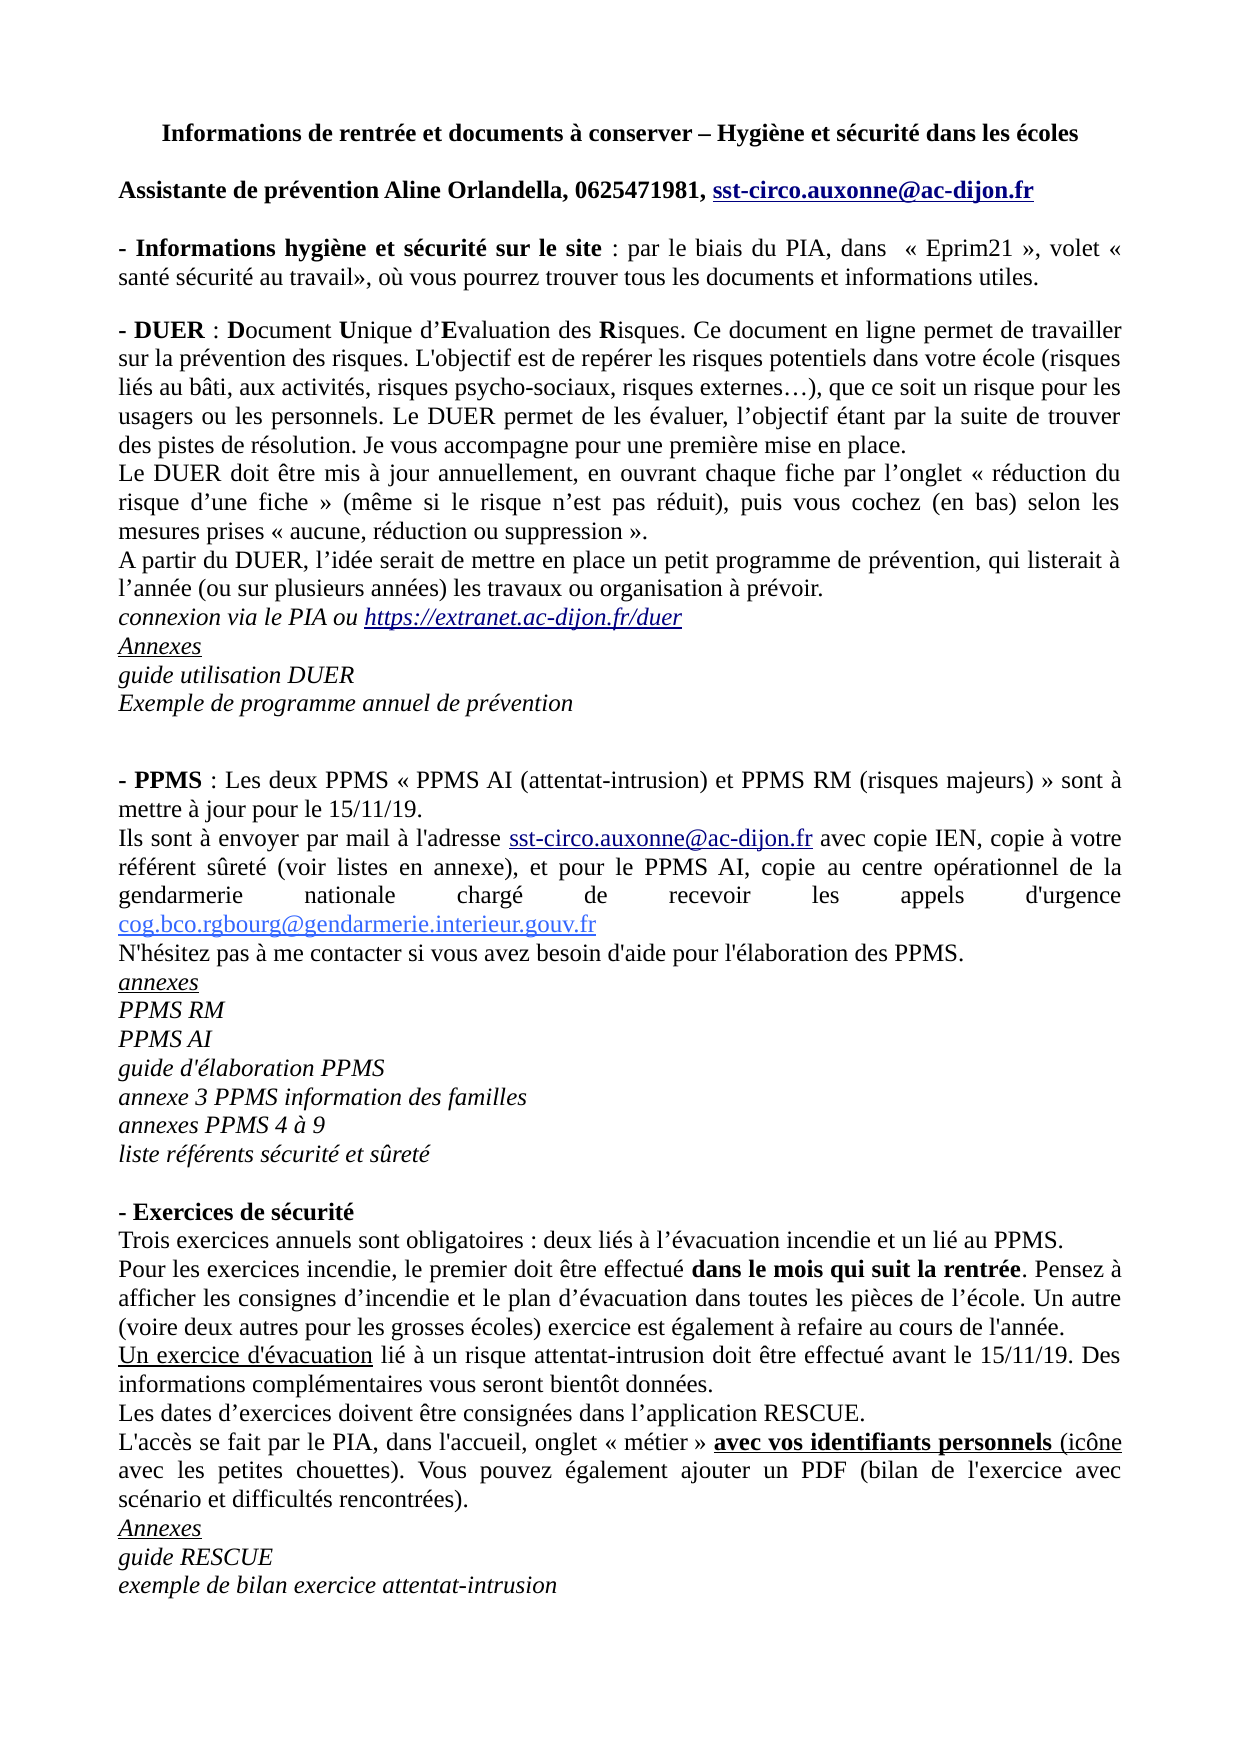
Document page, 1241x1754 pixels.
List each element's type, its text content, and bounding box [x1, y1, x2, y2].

text Les dates d’exercices doivent être consignées dans l’application RESCUE. [118, 1398, 1122, 1427]
text Annexes [118, 631, 1122, 660]
text liste référents sécurité et sûreté [118, 1139, 1122, 1168]
text Ils sont à envoyer par mail à l'adresse sst-circo.auxonne@ac-dijon.fr avec copie IEN, copie à votre référent sûreté (voir listes en annexe), et pour le PPMS AI, copie au centre opérationnel de la gendarmerie nationale chargé de recevoir les appels d'urgence cog.bco.rgbourg@gendarmerie.interieur.gouv.fr [118, 823, 1122, 938]
text A partir du DUER, l’idée serait de mettre en place un petit programme de prévention, qui listerait à l’année (ou sur plusieurs années) les travaux ou organisation à prévoir. [118, 545, 1122, 602]
text PPMS RM [118, 995, 1122, 1024]
text annexes [118, 967, 1122, 995]
text Annexes [118, 1513, 1122, 1542]
text - Exercices de sécurité [118, 1197, 1122, 1225]
text - Informations hygiène et sécurité sur le site : par le biais du PIA, dans « Eprim21 », volet « santé sécurité au travail», où vous pourrez trouver tous les documents et informations utiles. [118, 233, 1122, 291]
text annexes PPMS 4 à 9 [118, 1110, 1122, 1139]
text guide d'élaboration PPMS [118, 1053, 1122, 1082]
text connexion via le PIA ou https://extranet.ac-dijon.fr/duer [118, 602, 1122, 631]
text Informations de rentrée et documents à conserver – Hygiène et sécurité dans les écoles [118, 118, 1122, 147]
text Le DUER doit être mis à jour annuellement, en ouvrant chaque fiche par l’onglet « réduction du risque d’une fiche » (même si le risque n’est pas réduit), puis vous cochez (en bas) selon les mesures prises « aucune, réduction ou suppression ». [118, 458, 1122, 545]
text exemple de bilan exercice attentat-intrusion [118, 1570, 1122, 1599]
text Trois exercices annuels sont obligatoires : deux liés à l’évacuation incendie et un lié au PPMS. [118, 1225, 1122, 1254]
text N'hésitez pas à me contacter si vous avez besoin d'aide pour l'élaboration des PPMS. [118, 938, 1122, 967]
text guide RESCUE [118, 1542, 1122, 1570]
text annexe 3 PPMS information des familles [118, 1082, 1122, 1110]
text Pour les exercices incendie, le premier doit être effectué dans le mois qui suit la rentrée. Pensez à afficher les consignes d’incendie et le plan d’évacuation dans toutes les pièces de l’école. Un autre (voire deux autres pour les grosses écoles) exercice est également à refaire au cours de l'année. [118, 1254, 1122, 1340]
text - PPMS : Les deux PPMS « PPMS AI (attentat-intrusion) et PPMS RM (risques majeurs) » sont à mettre à jour pour le 15/11/19. [118, 765, 1122, 823]
text PPMS AI [118, 1024, 1122, 1053]
text Assistante de prévention Aline Orlandella, 0625471981, sst-circo.auxonne@ac-dijon.fr [118, 176, 1122, 204]
text Un exercice d'évacuation lié à un risque attentat-intrusion doit être effectué avant le 15/11/19. Des informations complémentaires vous seront bientôt données. [118, 1340, 1122, 1398]
text guide utilisation DUER [118, 660, 1122, 688]
text Exemple de programme annuel de prévention [118, 688, 1122, 717]
text L'accès se fait par le PIA, dans l'accueil, onglet « métier » avec vos identifiants personnels (icône avec les petites chouettes). Vous pouvez également ajouter un PDF (bilan de l'exercice avec scénario et difficultés rencontrées). [118, 1427, 1122, 1513]
text - DUER : Document Unique d’Evaluation des Risques. Ce document en ligne permet de travailler sur la prévention des risques. L'objectif est de repérer les risques potentiels dans votre école (risques liés au bâti, aux activités, risques psycho-sociaux, risques externes…), que ce soit un risque pour les usagers ou les personnels. Le DUER permet de les évaluer, l’objectif étant par la suite de trouver des pistes de résolution. Je vous accompagne pour une première mise en place. [118, 315, 1122, 458]
